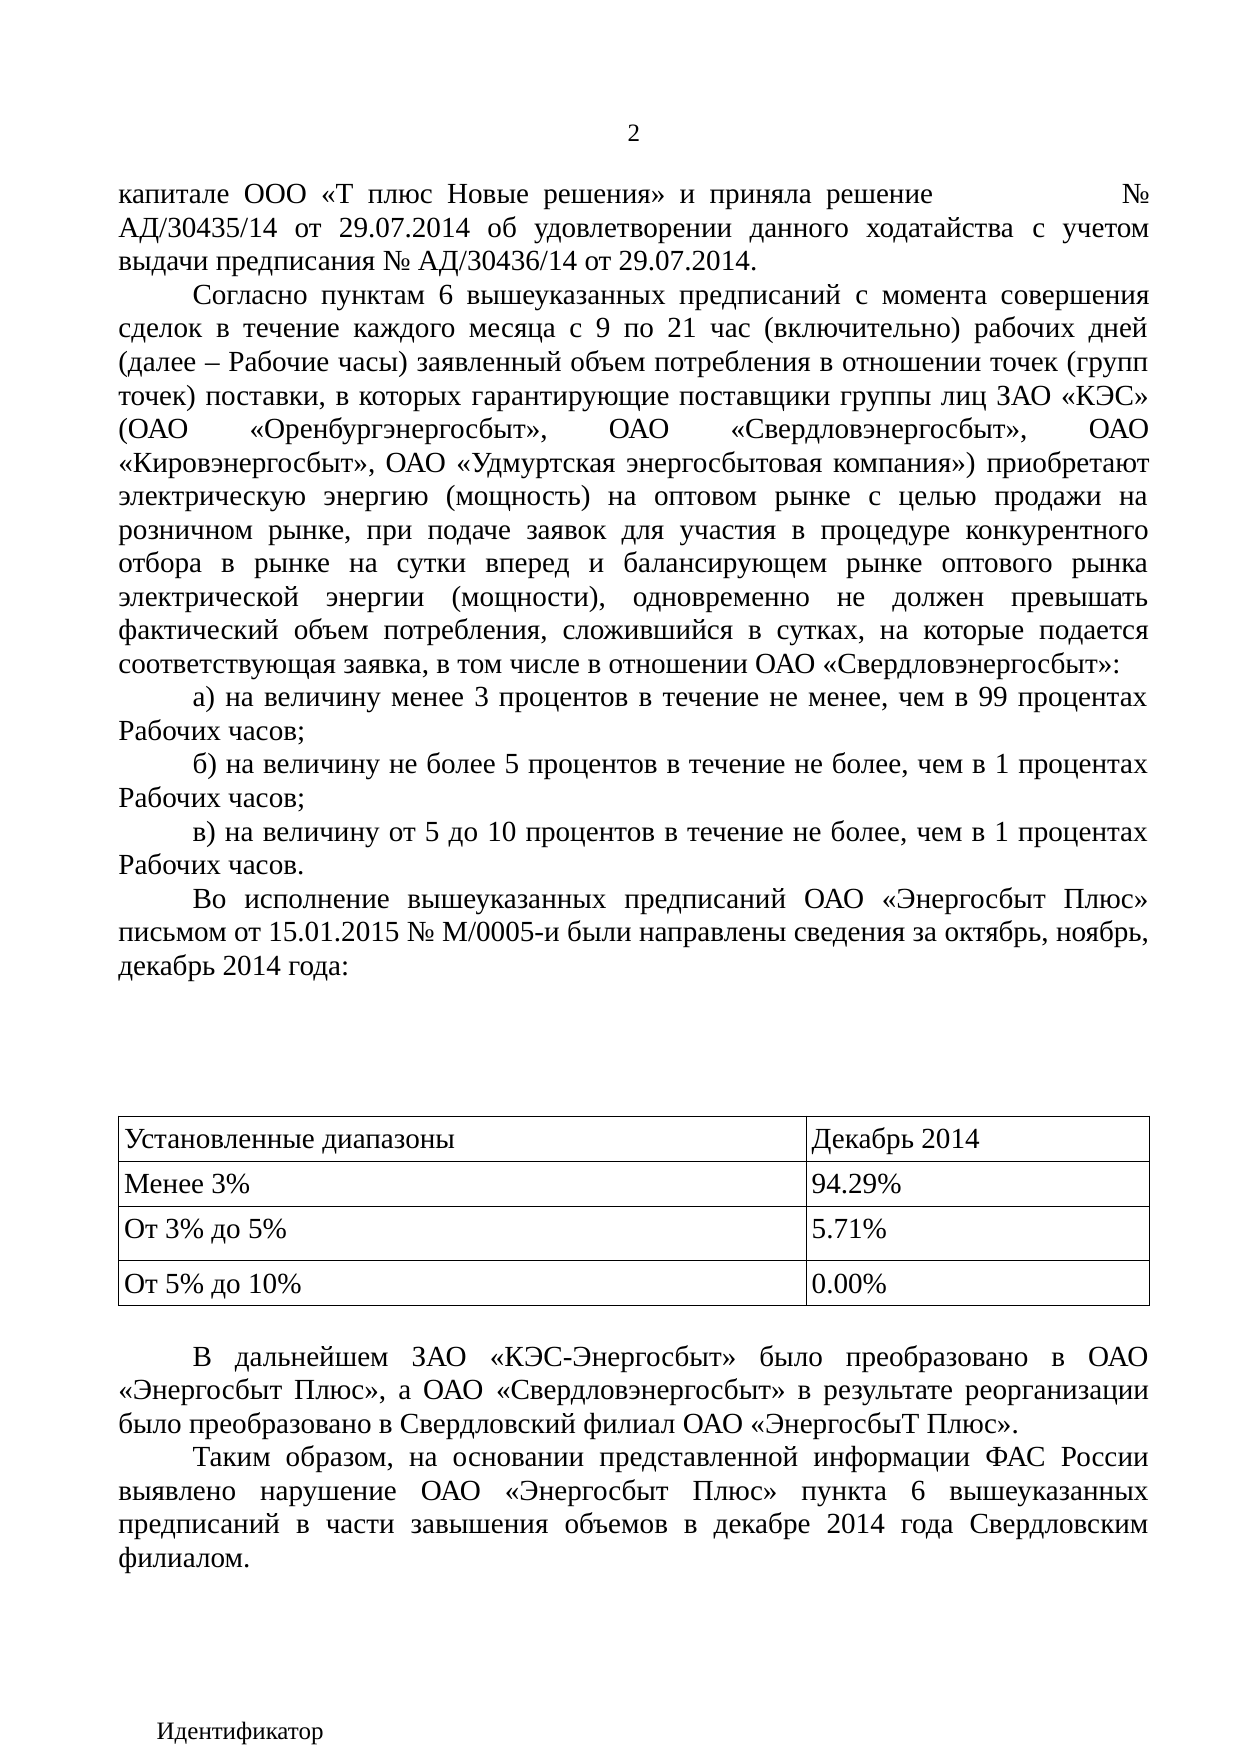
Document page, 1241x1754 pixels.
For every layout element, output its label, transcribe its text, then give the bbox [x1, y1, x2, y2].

text а) на величину менее 3 процентов в течение не менее, чем в 99 процентах Рабочих часов; [118, 679, 1149, 747]
list капитале ООО «Т плюс Новые решения» и приняла решение № АД/30435/14 от 29.07.2014 об удовлетворении данного ходатайства с учетом выдачи предписания № АД/30436/14 от 29.07.2014. [118, 176, 1149, 277]
text В дальнейшем ЗАО «КЭС-Энергосбыт» было преобразовано в ОАО «Энергосбыт Плюс», а ОАО «Свердловэнергосбыт» в результате реорганизации было преобразовано в Свердловский филиал ОАО «ЭнергосбыТ Плюс». [118, 1339, 1149, 1439]
table_cell 0,00% [807, 1261, 1149, 1305]
text б) на величину не более 5 процентов в течение не более, чем в 1 процентах Рабочих часов; [118, 747, 1149, 814]
table_cell 94,29% [807, 1162, 1149, 1206]
text в) на величину от 5 до 10 процентов в течение не более, чем в 1 процентах Рабочих часов. [118, 814, 1149, 881]
table_cell От 5% до 10% [119, 1261, 806, 1305]
text Во исполнение вышеуказанных предписаний ОАО «Энергосбыт Плюс» письмом от 15.01.2015 № М/0005-и были направлены сведения за октябрь, ноябрь, декабрь 2014 года: [118, 881, 1149, 981]
table_cell Менее 3% [119, 1162, 806, 1206]
table_header Установленные диапазоны [119, 1117, 806, 1161]
table_cell От 3% до 5% [119, 1207, 806, 1260]
text Согласно пунктам 6 вышеуказанных предписаний c момента совершения сделок в течение каждого месяца с 9 по 21 час (включительно) рабочих дней (далее – Рабочие часы) заявленный объем потребления в отношении точек (групп точек) поставки, в которых гарантирующие поставщики группы лиц ЗАО «КЭС» (ОАО «Оренбургэнергосбыт», ОАО «Свердловэнергосбыт», ОАО «Кировэнергосбыт», ОАО «Удмуртская энергосбытовая компания») приобретают электрическую энергию (мощность) на оптовом рынке с целью продажи на розничном рынке, при подаче заявок для участия в процедуре конкурентного отбора в рынке на сутки вперед и балансирующем рынке оптового рынка электрической энергии (мощности), одновременно не должен превышать фактический объем потребления, сложившийся в сутках, на которые подается соответствующая заявка, в том числе в отношении ОАО «Свердловэнергосбыт»: [118, 277, 1149, 679]
table_header Декабрь 2014 [807, 1117, 1149, 1161]
table_cell 5,71% [807, 1207, 1149, 1260]
text Таким образом, на основании представленной информации ФАС России выявлено нарушение ОАО «Энергосбыт Плюс» пункта 6 вышеуказанных предписаний в части завышения объемов в декабре 2014 года Свердловским филиалом. [118, 1439, 1149, 1574]
